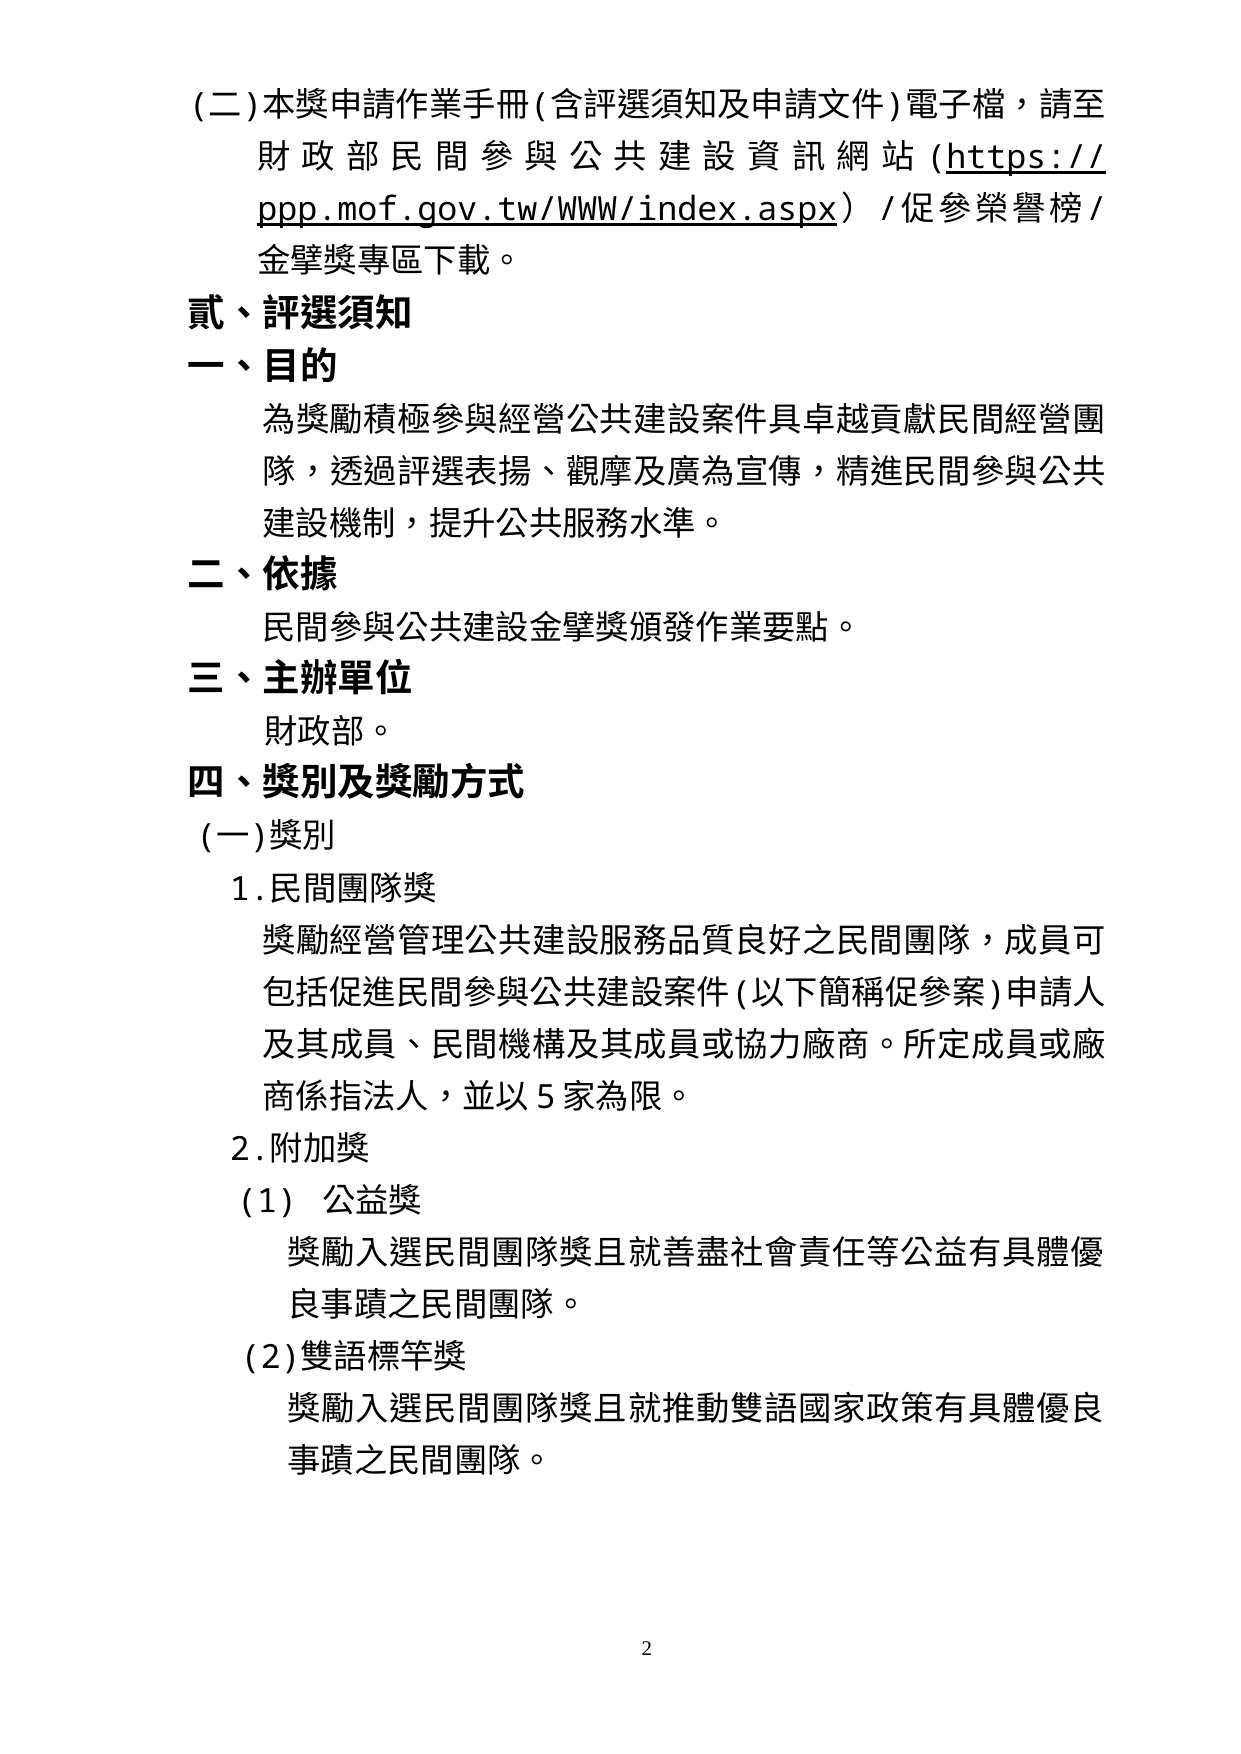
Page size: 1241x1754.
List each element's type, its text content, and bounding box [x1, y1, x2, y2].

text 民間參與公共建設金擘獎頒發作業要點。 [262, 598, 1106, 650]
list 公益獎 [237, 1171, 1106, 1223]
list 民間團隊獎 [229, 858, 1106, 910]
list (2)雙語標竿獎 [193, 1327, 1106, 1379]
text 為獎勵積極參與經營公共建設案件具卓越貢獻民間經營團隊，透過評選表揚、觀摩及廣為宣傳，精進民間參與公共建設機制，提升公共服務水準。 [262, 389, 1106, 546]
list 依據 [187, 546, 1106, 598]
list 主辦單位 [187, 650, 1106, 702]
text (二)本獎申請作業手冊(含評選須知及申請文件)電子檔，請至財政部民間參與公共建設資訊網站(https://ppp.mof.gov.tw/WWW/index.aspx）/促參榮譽榜/金擘獎專區下載。 [188, 75, 1106, 283]
list 獎別及獎勵方式 [187, 754, 1106, 806]
text 獎勵入選民間團隊獎且就推動雙語國家政策有具體優良事蹟之民間團隊。 [287, 1379, 1106, 1483]
list 附加獎 [229, 1119, 1106, 1171]
text 貳、評選須知 [187, 283, 1106, 337]
text 獎勵經營管理公共建設服務品質良好之民間團隊，成員可包括促進民間參與公共建設案件(以下簡稱促參案)申請人及其成員、民間機構及其成員或協力廠商。所定成員或廠商係指法人，並以5家為限。 [262, 910, 1106, 1119]
list 獎別 [196, 806, 1106, 858]
text 獎勵入選民間團隊獎且就善盡社會責任等公益有具體優良事蹟之民間團隊。 [287, 1223, 1106, 1327]
text 財政部。 [264, 702, 1106, 754]
list 目的 [187, 337, 1106, 389]
